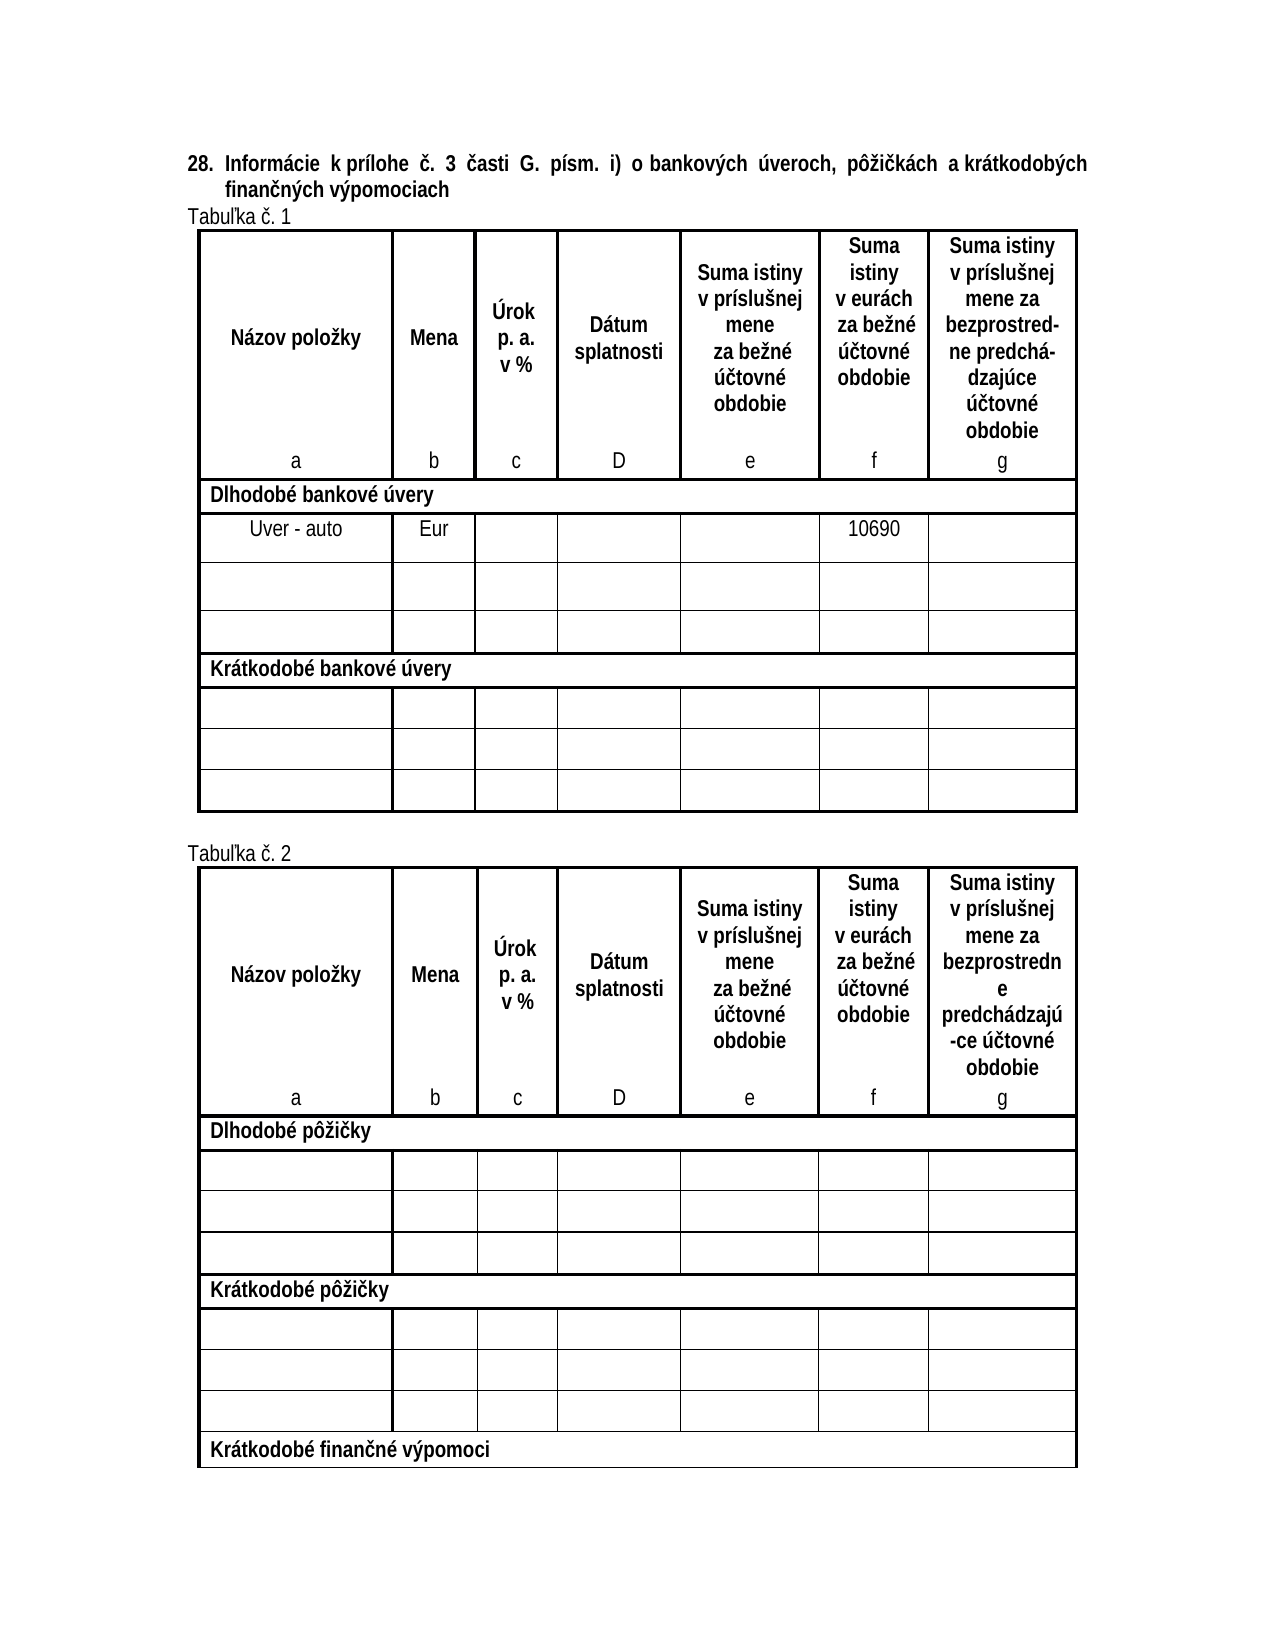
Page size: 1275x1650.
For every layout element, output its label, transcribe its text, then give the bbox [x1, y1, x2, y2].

table_cell a [201, 1080, 391, 1114]
table_cell [478, 1233, 557, 1273]
table_cell [558, 1233, 680, 1273]
table_cell D [559, 443, 679, 477]
table_cell [478, 1391, 557, 1431]
table_cell [394, 611, 474, 652]
table_cell [478, 1152, 557, 1190]
table_header Mena [394, 869, 476, 1080]
table_cell Krátkodobé bankové úvery [201, 655, 1075, 686]
table_cell [929, 689, 1075, 727]
table_cell [478, 1310, 557, 1348]
table_cell [819, 1350, 928, 1390]
table_cell [929, 515, 1075, 562]
table_cell [201, 1391, 391, 1431]
table_header Názov položky [201, 869, 391, 1080]
table_cell [681, 563, 819, 610]
table_cell [819, 1310, 928, 1348]
table_cell [476, 770, 557, 810]
table_cell e [682, 443, 818, 477]
table_cell Krátkodobé pôžičky [201, 1276, 1075, 1307]
table_cell [681, 1310, 818, 1348]
table_cell [394, 770, 474, 810]
table_cell [476, 515, 557, 562]
table_cell D [559, 1080, 679, 1114]
table_cell [681, 1350, 818, 1390]
text Tabuľka č. 2 [187, 839, 1087, 866]
text 28. Informácie k prílohe č. 3 časti G. písm. i) o bankových úveroch, pôžičkách a krátkodobých finančných výpomociach [187, 150, 1087, 203]
table_cell [558, 1391, 680, 1431]
table_header Suma istiny v príslušnej mene za bezprostredne predchádzajú-ce účtovné obdobie [930, 869, 1075, 1080]
table_cell [558, 770, 680, 810]
table_cell g [930, 443, 1075, 477]
table_cell [394, 1233, 477, 1273]
table_cell [394, 1191, 477, 1231]
table_cell [201, 611, 391, 652]
table_cell [820, 563, 928, 610]
table_cell [394, 563, 474, 610]
table_cell [201, 1233, 391, 1273]
table_cell [929, 1310, 1075, 1348]
table_cell [681, 611, 819, 652]
table_cell [201, 1191, 391, 1231]
text Tabuľka č. 1 [187, 203, 1087, 229]
table_cell [201, 729, 391, 769]
table_header Suma istiny v príslušnej mene za bežné účtovné obdobie [682, 869, 817, 1080]
table_cell [478, 1191, 557, 1231]
table_cell [201, 563, 391, 610]
table_cell f [820, 1080, 927, 1114]
table_cell [558, 729, 680, 769]
table_cell [929, 611, 1075, 652]
table_cell [558, 515, 680, 562]
table_cell e [682, 1080, 817, 1114]
table_cell [476, 729, 557, 769]
table_header Suma istiny v príslušnej mene za bežné účtovné obdobie [682, 232, 818, 443]
table_cell [558, 1152, 680, 1190]
table_cell g [930, 1080, 1075, 1114]
table_cell [558, 563, 680, 610]
table_cell [394, 1391, 477, 1431]
table_header Úrok p. a. v % [477, 232, 556, 443]
table_cell [929, 1391, 1075, 1431]
table_cell [201, 1152, 391, 1190]
table_cell [681, 1191, 818, 1231]
table_cell a [201, 443, 391, 477]
table_cell [201, 1310, 391, 1348]
table_cell [820, 689, 928, 727]
table_cell [558, 1191, 680, 1231]
table_cell [929, 770, 1075, 810]
table_cell [394, 1152, 477, 1190]
table_cell [476, 689, 557, 727]
table_cell Uver - auto [201, 515, 391, 562]
table_cell [929, 563, 1075, 610]
table_cell [558, 689, 680, 727]
table_cell [681, 729, 819, 769]
table_cell [394, 1350, 477, 1390]
table_cell [394, 1310, 477, 1348]
table_cell b [394, 1080, 476, 1114]
table_cell Dlhodobé bankové úvery [201, 481, 1075, 512]
table_cell [394, 729, 474, 769]
table_cell [558, 1310, 680, 1348]
table_cell b [394, 443, 473, 477]
table_header Názov položky [201, 232, 391, 443]
table_cell [201, 689, 391, 727]
table_header Dátum splatnosti [559, 232, 679, 443]
table_cell [394, 689, 474, 727]
table_header Mena [394, 232, 473, 443]
table_cell [681, 1233, 818, 1273]
table_cell [681, 1152, 818, 1190]
table_cell [819, 1233, 928, 1273]
table_cell [681, 1391, 818, 1431]
table_cell [819, 1152, 928, 1190]
table_cell [929, 1191, 1075, 1231]
table_cell [558, 611, 680, 652]
table_cell Krátkodobé finančné výpomoci [201, 1432, 1075, 1467]
table_cell [929, 1350, 1075, 1390]
table_cell f [821, 443, 927, 477]
table_cell [201, 770, 391, 810]
table_cell [681, 689, 819, 727]
table_cell Dlhodobé pôžičky [201, 1118, 1075, 1149]
table_cell [929, 729, 1075, 769]
table_header Úrok p. a. v % [479, 869, 556, 1080]
table_cell [819, 1191, 928, 1231]
table_cell [820, 770, 928, 810]
table_cell [476, 563, 557, 610]
table_cell Eur [394, 515, 474, 562]
table_header Suma istiny v príslušnej mene za bezprostred-ne predchá-dzajúce účtovné obdobie [930, 232, 1075, 443]
table_cell [820, 611, 928, 652]
table_header Dátum splatnosti [559, 869, 679, 1080]
table_cell [681, 770, 819, 810]
table_cell [929, 1152, 1075, 1190]
table_cell 10690 [820, 515, 928, 562]
table_cell [558, 1350, 680, 1390]
table_cell c [479, 1080, 556, 1114]
table_cell [201, 1350, 391, 1390]
table_header Suma istiny v eurách za bežné účtovné obdobie [820, 869, 927, 1080]
table_cell [476, 611, 557, 652]
table_cell [681, 515, 819, 562]
table_cell c [477, 443, 556, 477]
table_cell [478, 1350, 557, 1390]
table_cell [819, 1391, 928, 1431]
table_cell [820, 729, 928, 769]
table_header Suma istiny v eurách za bežné účtovné obdobie [821, 232, 927, 443]
table_cell [929, 1233, 1075, 1273]
